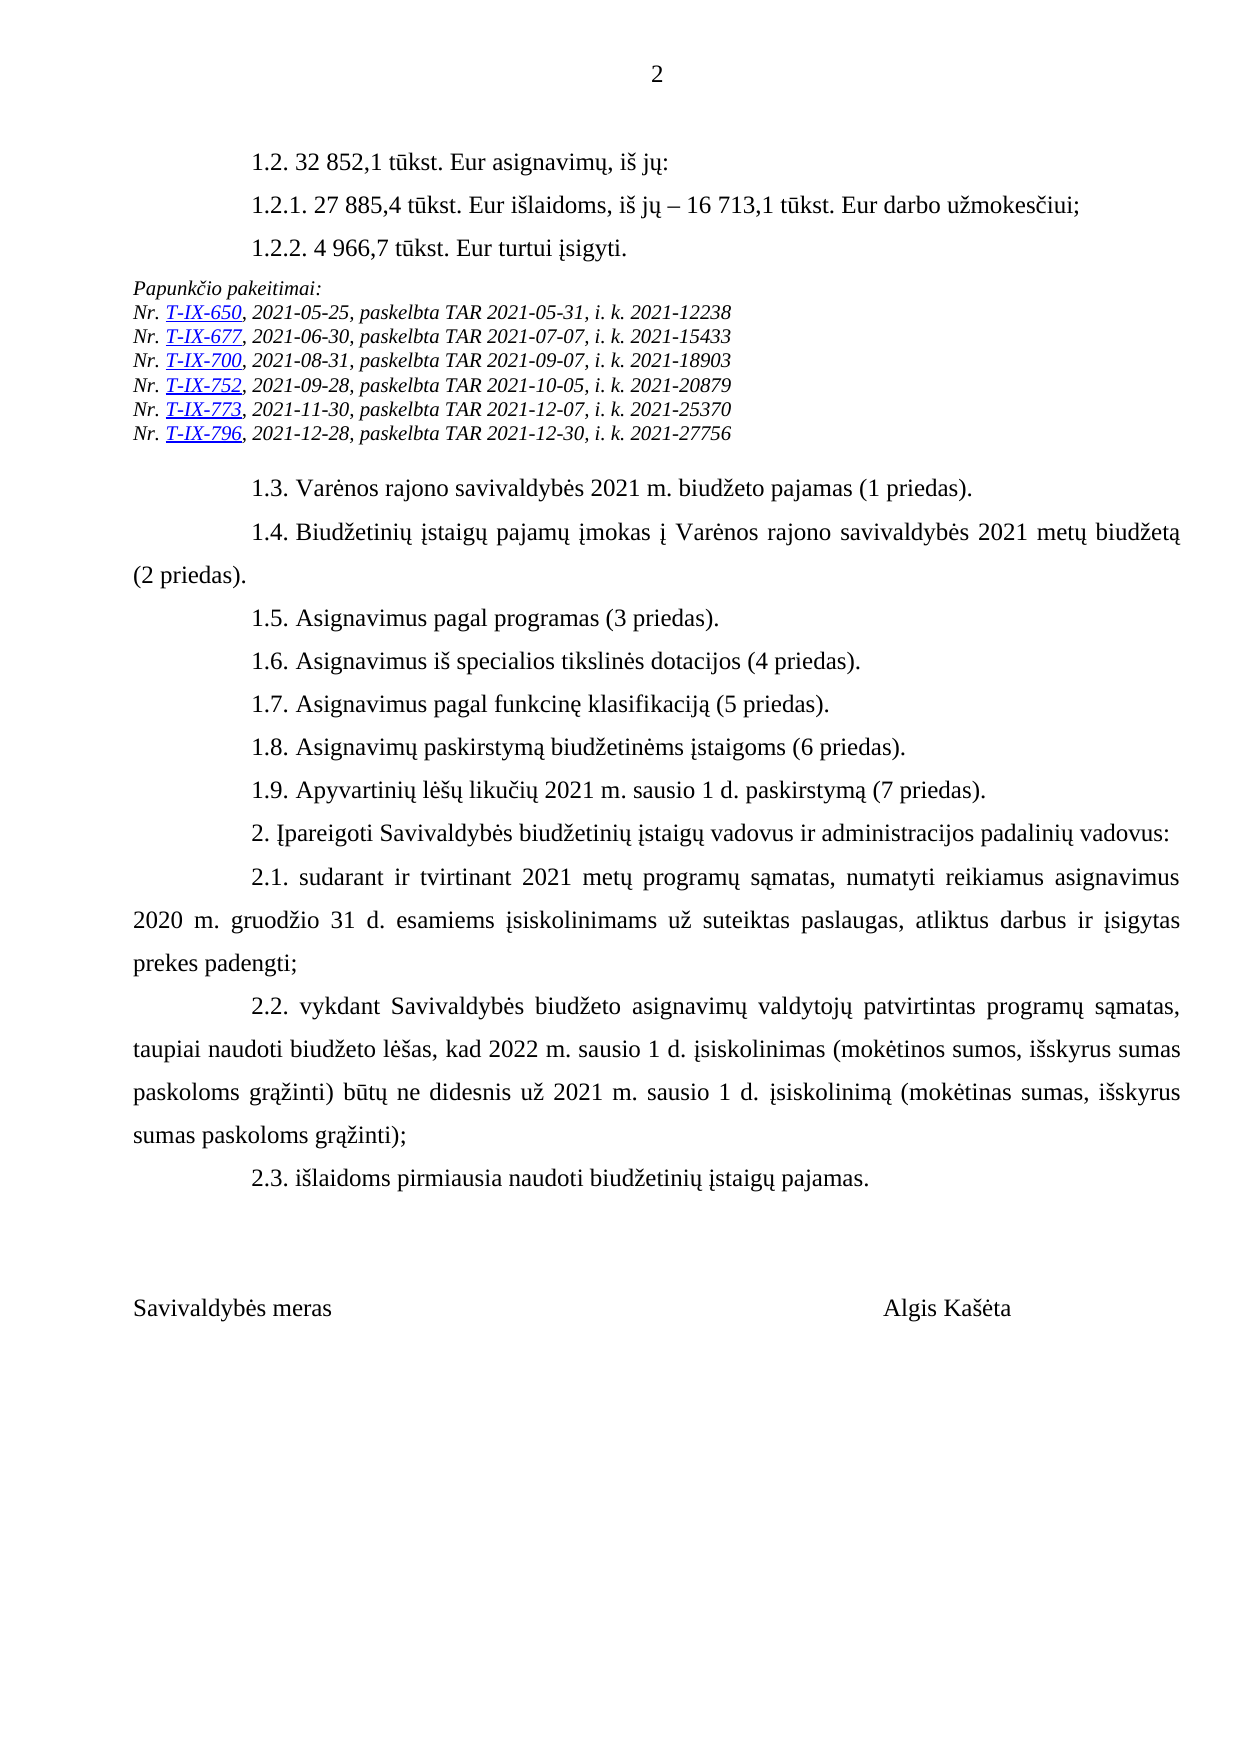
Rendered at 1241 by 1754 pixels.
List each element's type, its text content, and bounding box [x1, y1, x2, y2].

text 1.9. Apyvartinių lėšų likučių 2021 m. sausio 1 d. paskirstymą (7 priedas). [133, 775, 1181, 804]
text 1.8. Asignavimų paskirstymą biudžetinėms įstaigoms (6 priedas). [133, 732, 1181, 761]
text Nr. T-IX-650, 2021-05-25, paskelbta TAR 2021-05-31, i. k. 2021-12238 [133, 300, 1181, 324]
text 1.2.1. 27 885,4 tūkst. Eur išlaidoms, iš jų – 16 713,1 tūkst. Eur darbo užmokesčiui; [133, 190, 1181, 219]
text Nr. T-IX-796, 2021-12-28, paskelbta TAR 2021-12-30, i. k. 2021-27756 [133, 421, 1181, 445]
text Nr. T-IX-752, 2021-09-28, paskelbta TAR 2021-10-05, i. k. 2021-20879 [133, 372, 1181, 397]
text 2. Įpareigoti Savivaldybės biudžetinių įstaigų vadovus ir administracijos padalinių vadovus: [133, 818, 1181, 847]
text 1.5. Asignavimus pagal programas (3 priedas). [133, 603, 1181, 632]
text 1.2.2. 4 966,7 tūkst. Eur turtui įsigyti. [133, 233, 1181, 262]
text Papunkčio pakeitimai: [133, 276, 1181, 300]
text Nr. T-IX-773, 2021-11-30, paskelbta TAR 2021-12-07, i. k. 2021-25370 [133, 397, 1181, 421]
text 1.3. Varėnos rajono savivaldybės 2021 m. biudžeto pajamas (1 priedas). [133, 473, 1181, 502]
text 1.4. Biudžetinių įstaigų pajamų įmokas į Varėnos rajono savivaldybės 2021 metų biudžetą (2 priedas). [133, 517, 1181, 588]
text 1.2. 32 852,1 tūkst. Eur asignavimų, iš jų: [251, 147, 1181, 176]
text Nr. T-IX-677, 2021-06-30, paskelbta TAR 2021-07-07, i. k. 2021-15433 [133, 324, 1181, 348]
text 2.3. išlaidoms pirmiausia naudoti biudžetinių įstaigų pajamas. [133, 1163, 1181, 1192]
subtitle Savivaldybės meras Algis Kašėta [133, 1293, 1181, 1322]
text Nr. T-IX-700, 2021-08-31, paskelbta TAR 2021-09-07, i. k. 2021-18903 [133, 348, 1181, 372]
text 1.7. Asignavimus pagal funkcinę klasifikaciją (5 priedas). [133, 689, 1181, 718]
text 1.6. Asignavimus iš specialios tikslinės dotacijos (4 priedas). [133, 646, 1181, 675]
text 2.2. vykdant Savivaldybės biudžeto asignavimų valdytojų patvirtintas programų sąmatas, taupiai naudoti biudžeto lėšas, kad 2022 m. sausio 1 d. įsiskolinimas (mokėtinos sumos, išskyrus sumas paskoloms grąžinti) būtų ne didesnis už 2021 m. sausio 1 d. įsiskolinimą (mokėtinas sumas, išskyrus sumas paskoloms grąžinti); [133, 991, 1181, 1149]
text 2.1. sudarant ir tvirtinant 2021 metų programų sąmatas, numatyti reikiamus asignavimus 2020 m. gruodžio 31 d. esamiems įsiskolinimams už suteiktas paslaugas, atliktus darbus ir įsigytas prekes padengti; [133, 862, 1181, 977]
